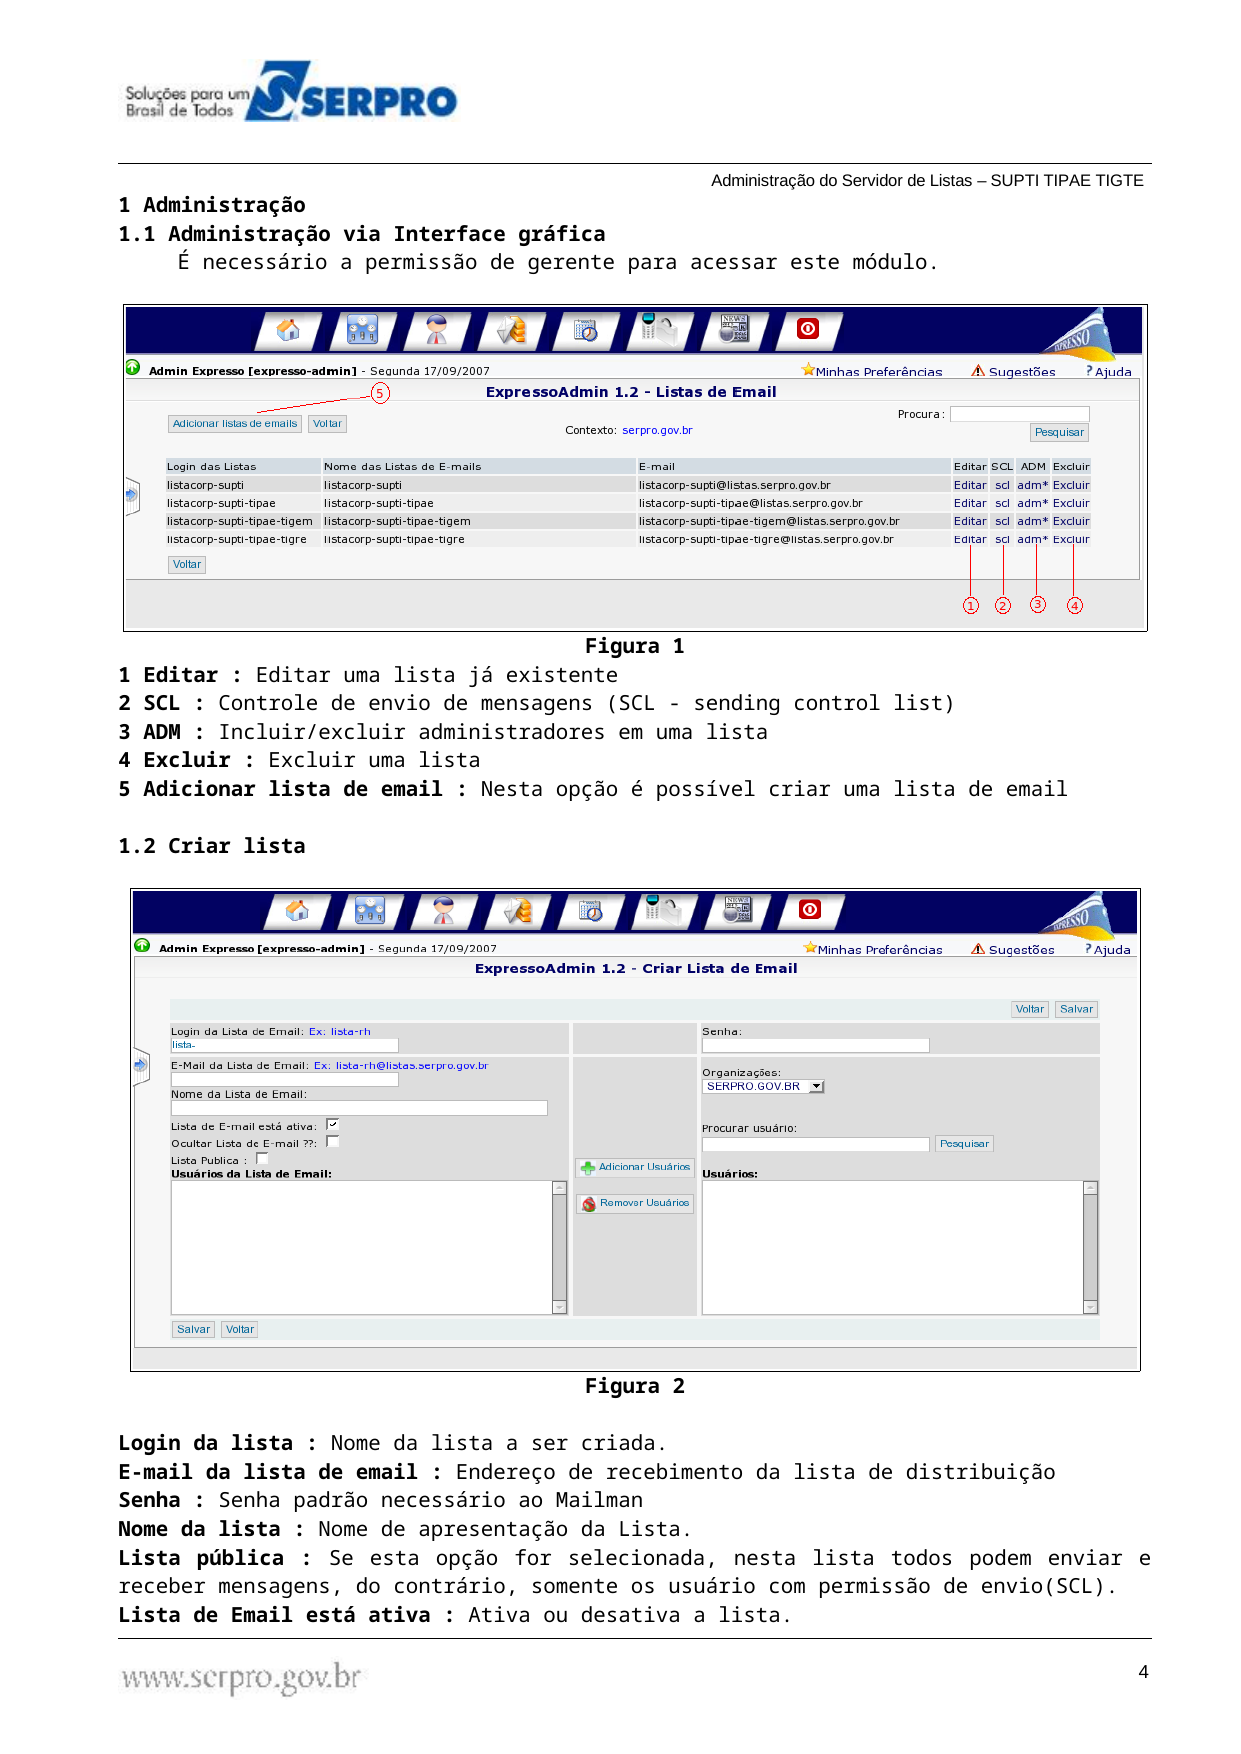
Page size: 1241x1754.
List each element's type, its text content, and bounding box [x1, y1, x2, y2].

text Lista pública : Se esta opção for selecionada, nesta lista todos podem enviar e receber mensagens, do contrário, somente os usuário com permissão de envio(SCL). [118, 1542, 1152, 1599]
text É necessário a permissão de gerente para acessar este módulo. [118, 247, 1152, 276]
text Nome da lista : Nome de apresentação da Lista. [118, 1514, 1152, 1542]
text Lista de Email está ativa : Ativa ou desativa a lista. [118, 1599, 1152, 1628]
text 1.2 Criar lista [118, 831, 1152, 859]
text 1 Editar : Editar uma lista já existente [118, 660, 1152, 688]
text Senha : Senha padrão necessário ao Mailman [118, 1485, 1152, 1514]
text 3 ADM : Incluir/excluir administradores em uma lista [118, 717, 1152, 745]
text 2 SCL : Controle de envio de mensagens (SCL - sending control list) [118, 688, 1152, 717]
picture [118, 1656, 369, 1700]
text E-mail da lista de email : Endereço de recebimento da lista de distribuição [118, 1457, 1152, 1485]
text Login da lista : Nome da lista a ser criada. [118, 1428, 1152, 1457]
picture [118, 59, 461, 122]
text 1.1 Administração via Interface gráfica [118, 219, 1152, 247]
text 4 Excluir : Excluir uma lista [118, 745, 1152, 774]
text Figura 2 [118, 888, 1152, 1400]
picture [125, 307, 1144, 629]
text 1 Administração [118, 190, 1152, 219]
picture [132, 891, 1137, 1369]
text 5 Adicionar lista de email : Nesta opção é possível criar uma lista de email [118, 774, 1152, 802]
text Figura 1 [118, 304, 1152, 660]
